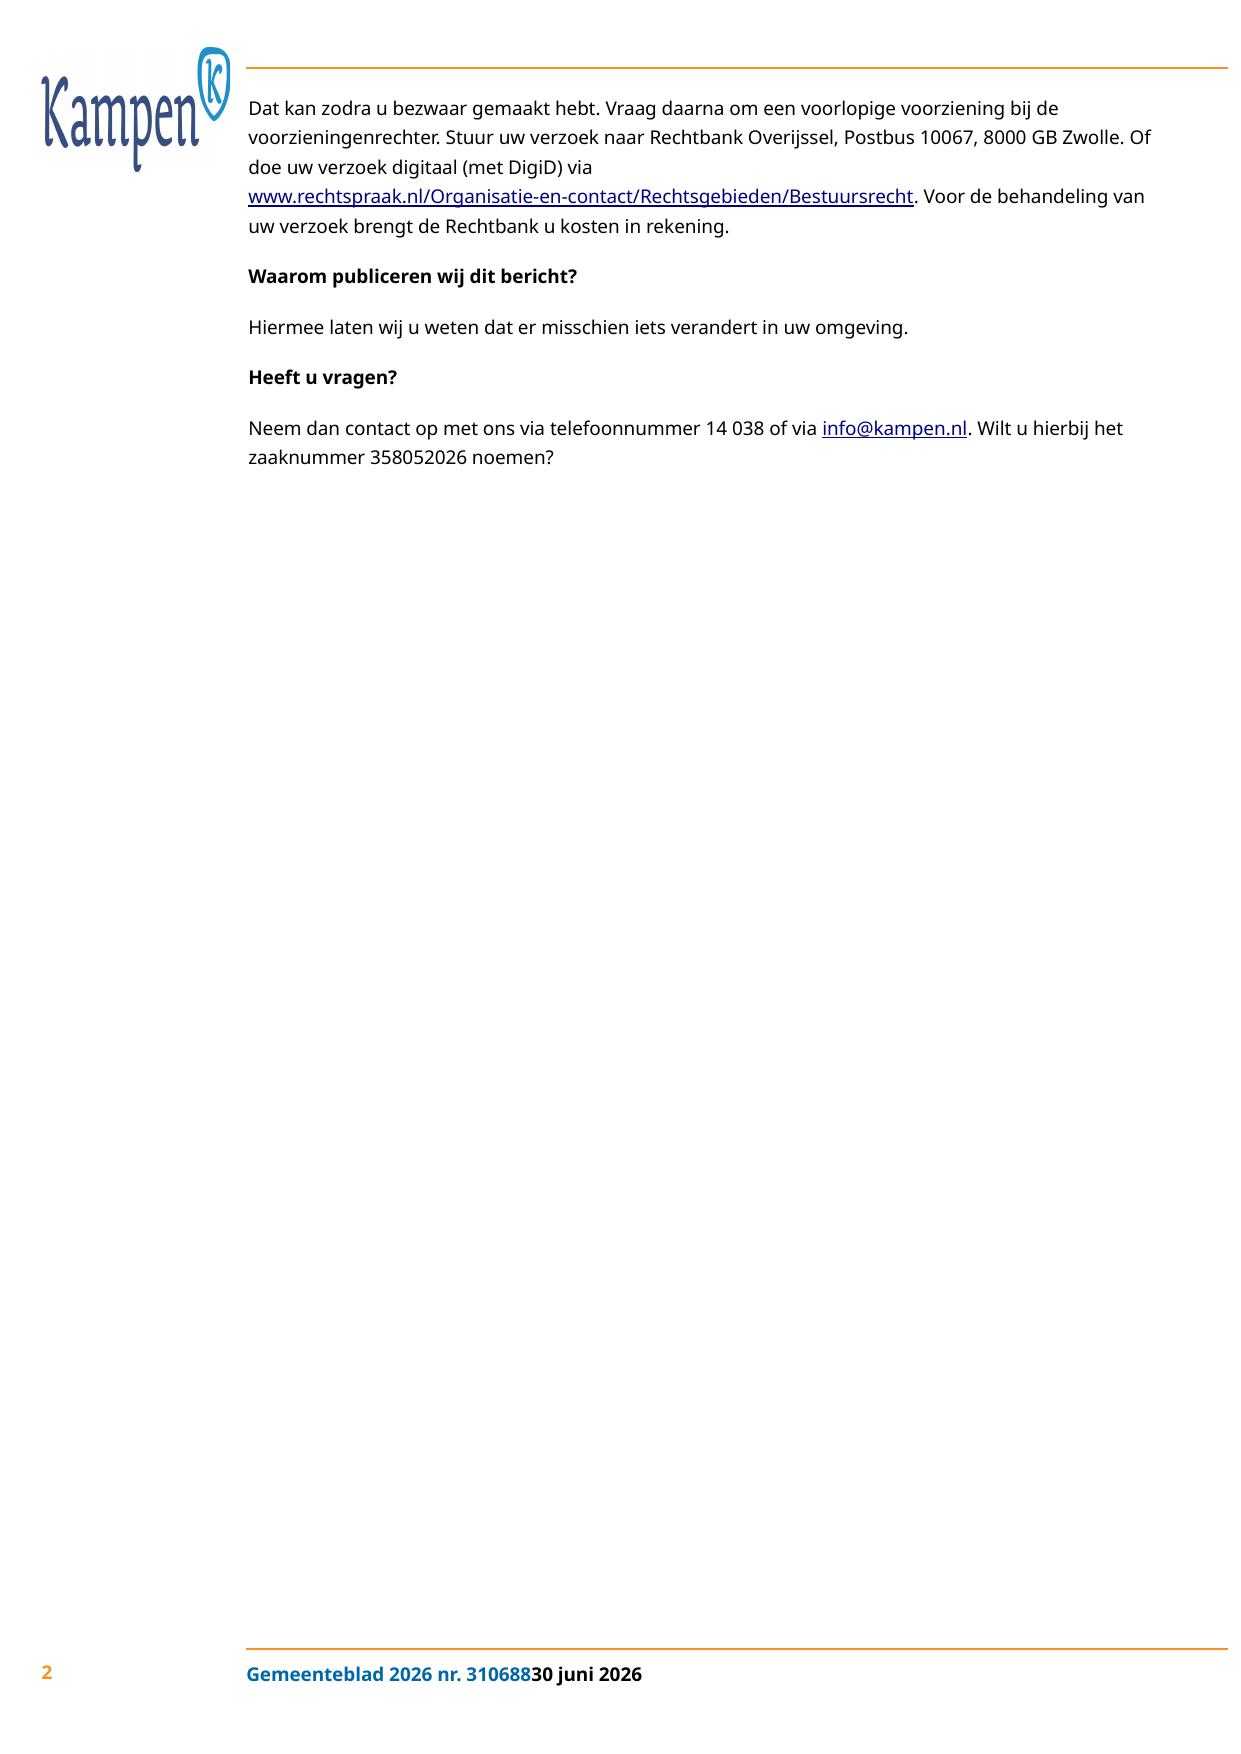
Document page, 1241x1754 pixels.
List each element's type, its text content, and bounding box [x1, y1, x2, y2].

text Dat kan zodra u bezwaar gemaakt hebt. Vraag daarna om een voorlopige voorziening bij de voorzieningenrechter. Stuur uw verzoek naar Rechtbank Overijssel, Postbus 10067, 8000 GB Zwolle. Of doe uw verzoek digitaal (met DigiD) via www.rechtspraak.nl/Organisatie-en-contact/Rechtsgebieden/Bestuursrecht. Voor de behandeling van uw verzoek brengt de Rechtbank u kosten in rekening. [248, 95, 1152, 239]
text Neem dan contact op met ons via telefoonnummer 14 038 of via info@kampen.nl. Wilt u hierbij het zaaknummer 358052026 noemen? [248, 415, 1152, 470]
text Heeft u vragen? [248, 364, 1152, 390]
text Waarom publiceren wij dit bericht? [248, 263, 1152, 289]
text Hiermee laten wij u weten dat er misschien iets verandert in uw omgeving. [248, 314, 1152, 340]
picture [41, 47, 231, 172]
